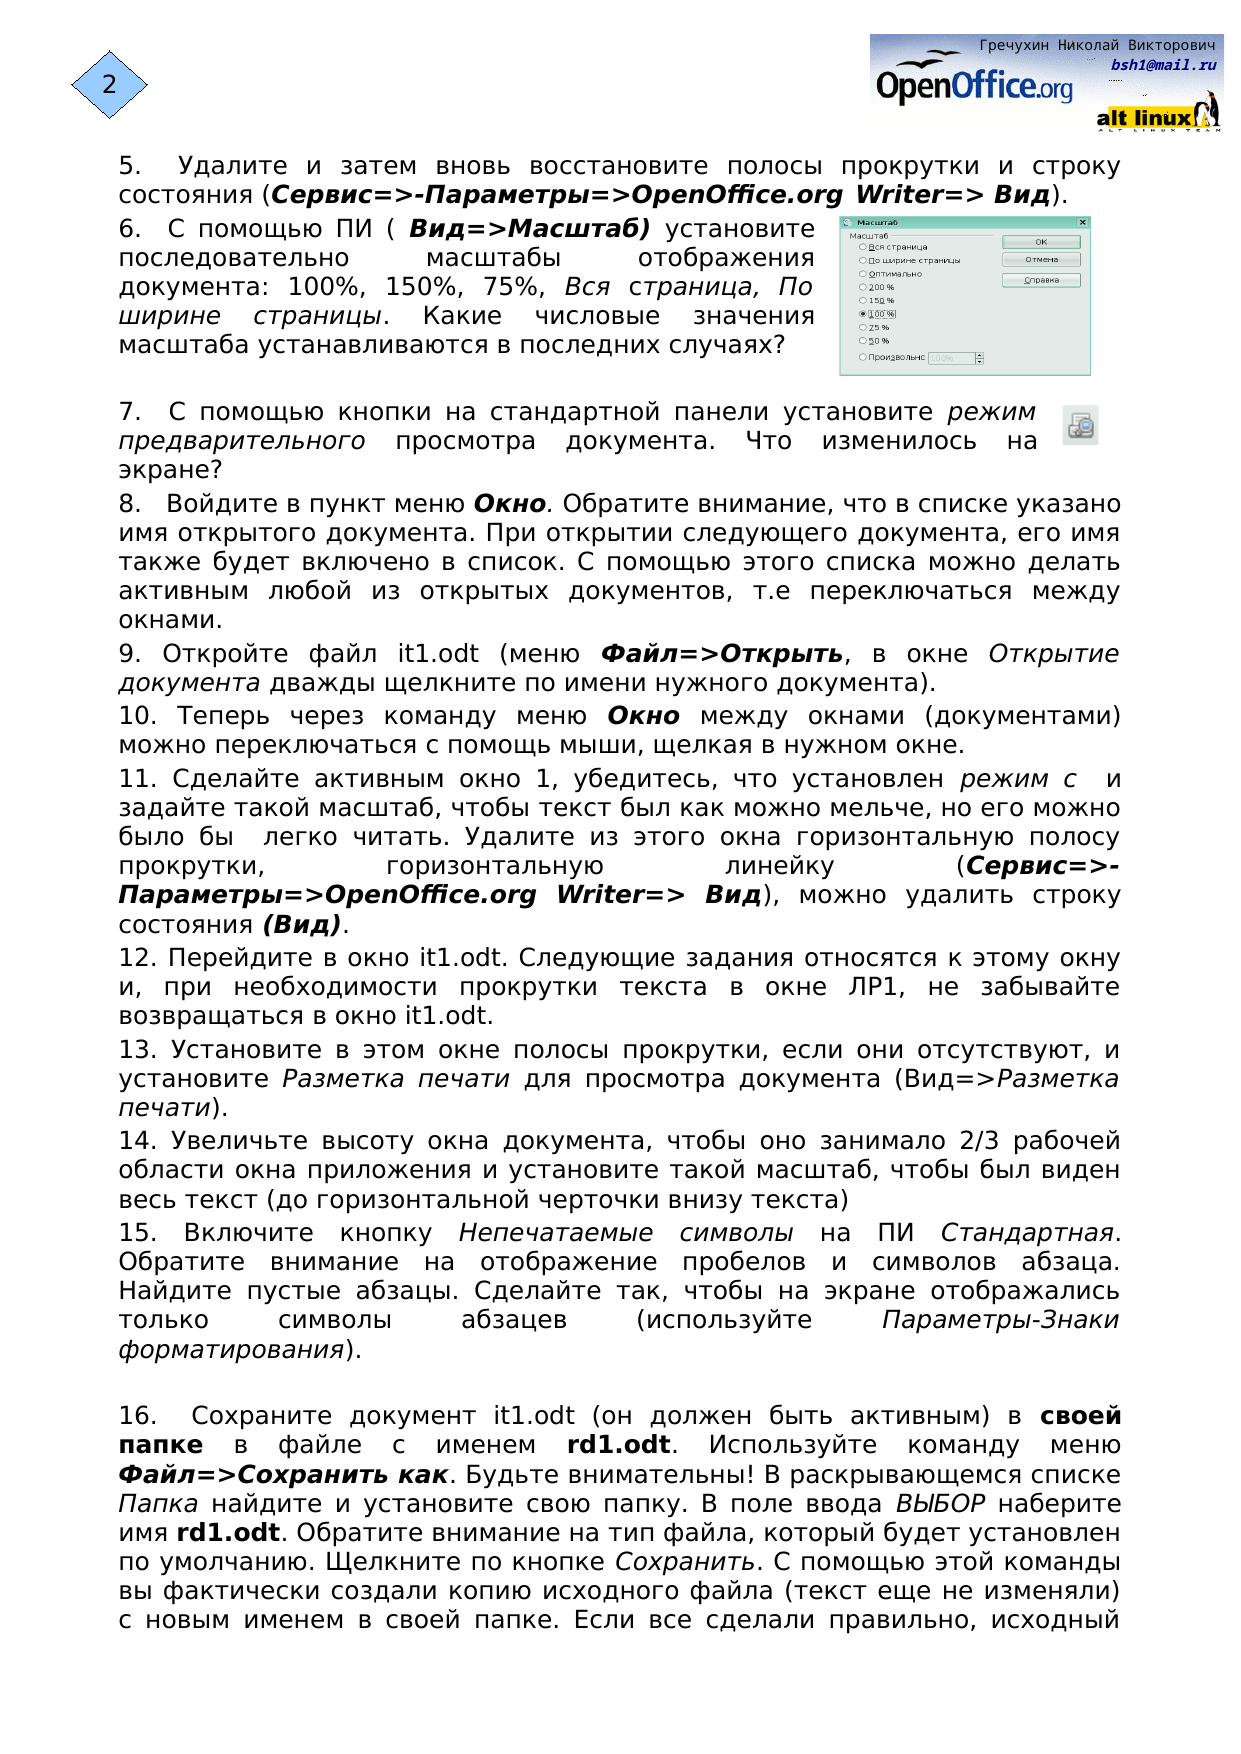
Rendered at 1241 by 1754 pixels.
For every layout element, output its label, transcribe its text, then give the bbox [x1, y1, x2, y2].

list Удалите и затем вновь восстановите полосы прокрутки и строку состояния (Сервис=>-Параметры=>OpenOffice.org Writer=> Вид). [118, 151, 1122, 210]
list С помощью ПИ ( Вид=>Масштаб) установите последовательно масштабы отображения документа: 100%, 150%, 75%, Вся страница, По ширине страницы. Какие числовые значения масштаба устанавливаются в последних случаях? [118, 214, 1122, 360]
picture [870, 34, 1225, 134]
list Увеличьте высоту окна документа, чтобы оно занимало 2/3 рабочей области окна приложения и установите такой масштаб, чтобы был виден весь текст (до горизонтальной черточки внизу текста) [118, 1126, 1122, 1214]
picture [1062, 405, 1099, 445]
list Войдите в пункт меню Окно. Обратите внимание, что в списке указано имя открытого документа. При открытии следующего документа, его имя также будет включено в список. С помощью этого списка можно делать активным любой из открытых документов, т.е переключаться между окнами. [118, 489, 1122, 635]
list Сохраните документ it1.odt (он должен быть активным) в своей папке в файле с именем rd1.odt. Используйте команду меню Файл=>Сохранить как. Будьте внимательны! В раскрывающемся списке Папка найдите и установите свою папку. В поле ввода ВЫБОР наберите имя rd1.odt. Обратите внимание на тип файла, который будет установлен по умолчанию. Щелкните по кнопке Сохранить. С помощью этой команды вы фактически создали копию исходного файла (текст еще не изменяли) с новым именем в своей папке. Если все сделали правильно, исходный [118, 1401, 1122, 1635]
list Откройте файл it1.odt (меню Файл=>Открыть, в окне Открытие документа дважды щелкните по имени нужного документа). [118, 639, 1122, 697]
list Сделайте активным окно 1, убедитесь, что установлен режим с и задайте такой масштаб, чтобы текст был как можно мельче, но его можно было бы легко читать. Удалите из этого окна горизонтальную полосу прокрутки, горизонтальную линейку (Сервис=>-Параметры=>OpenOffice.org Writer=> Вид), можно удалить строку состояния (Вид). [118, 764, 1122, 939]
list Установите в этом окне полосы прокрутки, если они отсутствуют, и установите Разметка печати для просмотра документа (Вид=>Разметка печати). [118, 1035, 1122, 1122]
list Теперь через команду меню Окно между окнами (документами) можно переключаться с помощь мыши, щелкая в нужном окне. [118, 701, 1122, 760]
list Включите кнопку Непечатаемые символы на ПИ Стандартная. Обратите внимание на отображение пробелов и символов абзаца. Найдите пустые абзацы. Сделайте так, чтобы на экране отображались только символы абзацев (используйте Параметры-Знаки форматирования). [118, 1218, 1122, 1364]
list Перейдите в окно it1.odt. Следующие задания относятся к этому окну и, при необходимости прокрутки текста в окне ЛР1, не забывайте возвращаться в окно it1.odt. [118, 943, 1122, 1031]
list С помощью кнопки на стандартной панели установите режим предварительного просмотра документа. Что изменилось на экране? [118, 397, 1122, 485]
picture [839, 216, 1091, 376]
